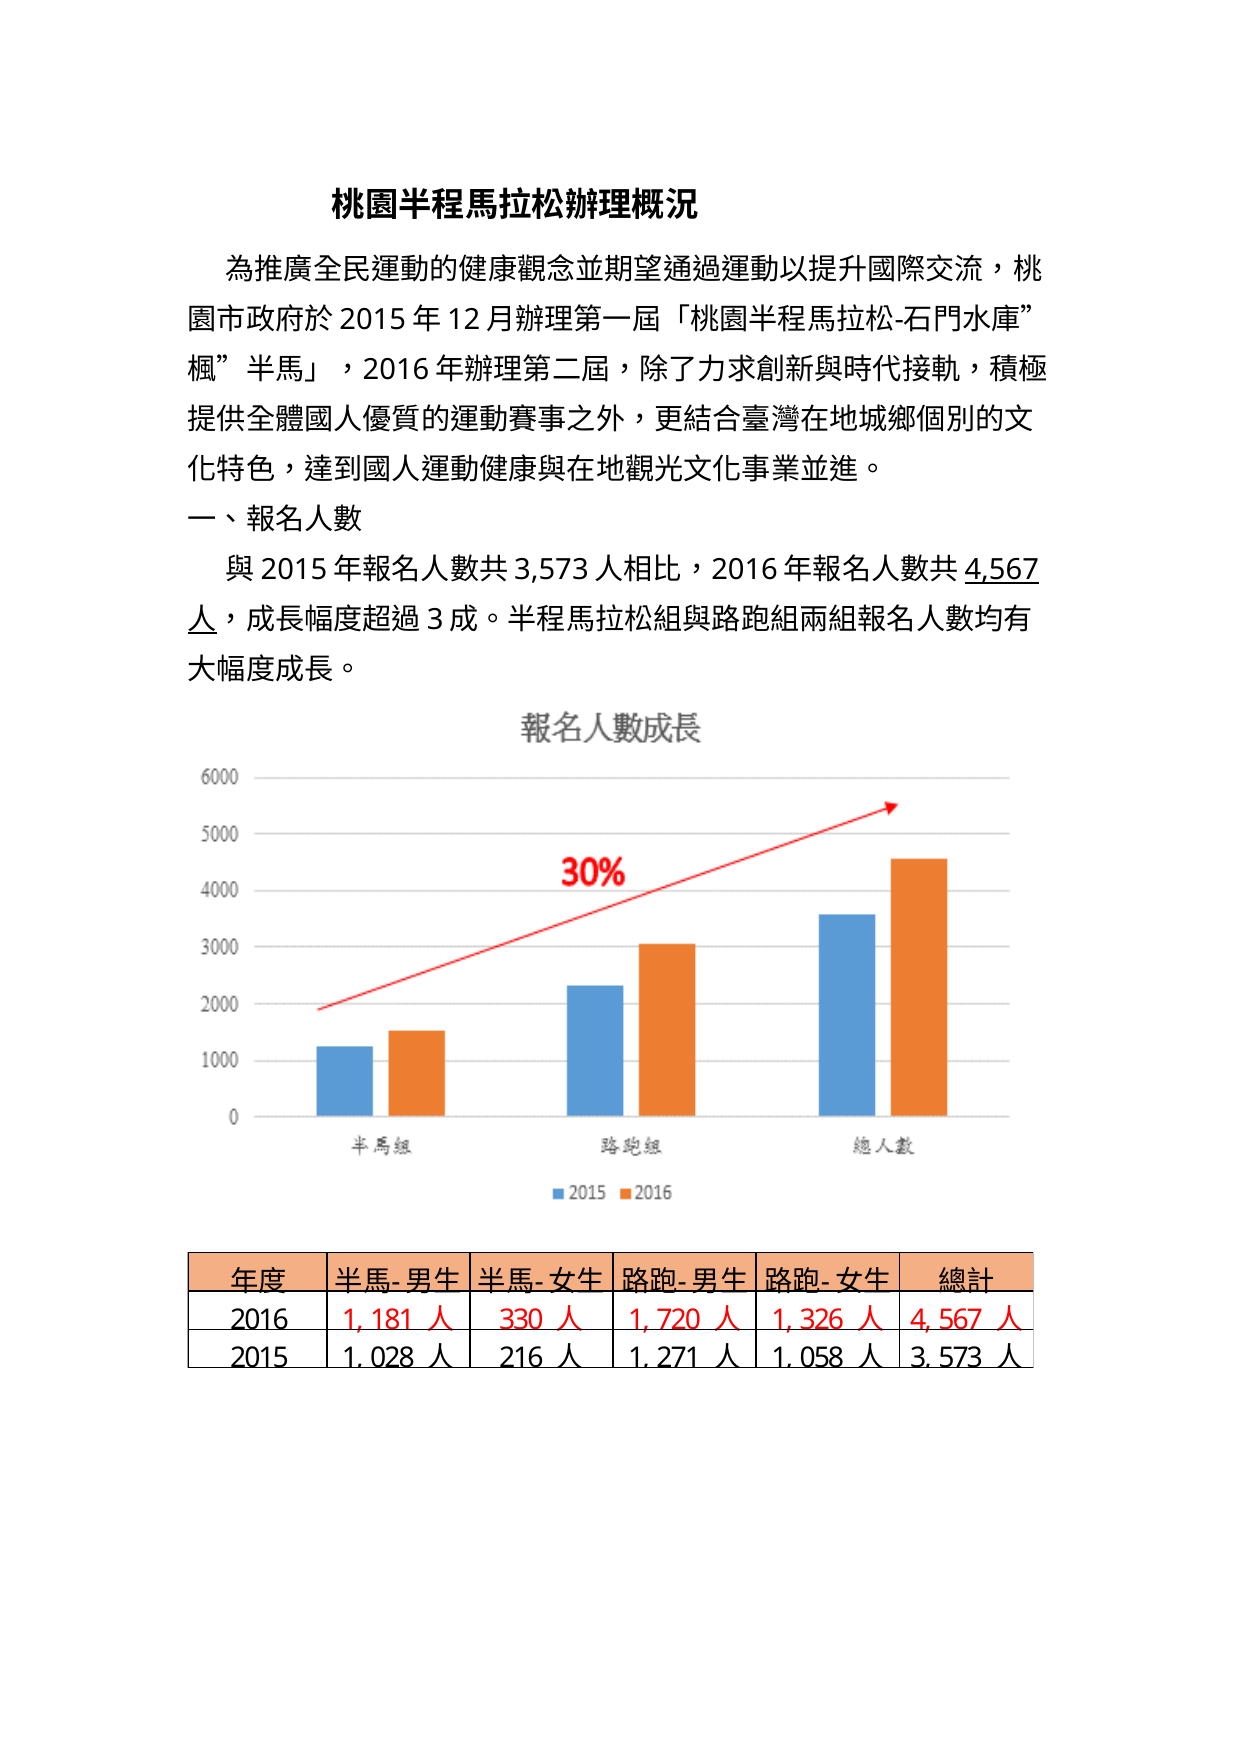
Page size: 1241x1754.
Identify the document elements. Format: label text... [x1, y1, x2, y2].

text 為推廣全民運動的健康觀念並期望通過運動以提升國際交流，桃園市政府於2015年12月辦理第一屆「桃園半程馬拉松-石門水庫”楓”半馬」，2016年辦理第二屆，除了力求創新與時代接軌，積極提供全體國人優質的運動賽事之外，更結合臺灣在地城鄉個別的文化特色，達到國人運動健康與在地觀光文化事業並進。 [187, 239, 1053, 489]
text 與2015年報名人數共3,573人相比，2016年報名人數共4,567人，成長幅度超過3成。半程馬拉松組與路跑組兩組報名人數均有大幅度成長。 [187, 539, 1053, 689]
picture [187, 689, 1032, 1229]
text 桃園半程馬拉松辦理概況 [187, 164, 1053, 239]
text 一、報名人數 [187, 489, 1053, 539]
